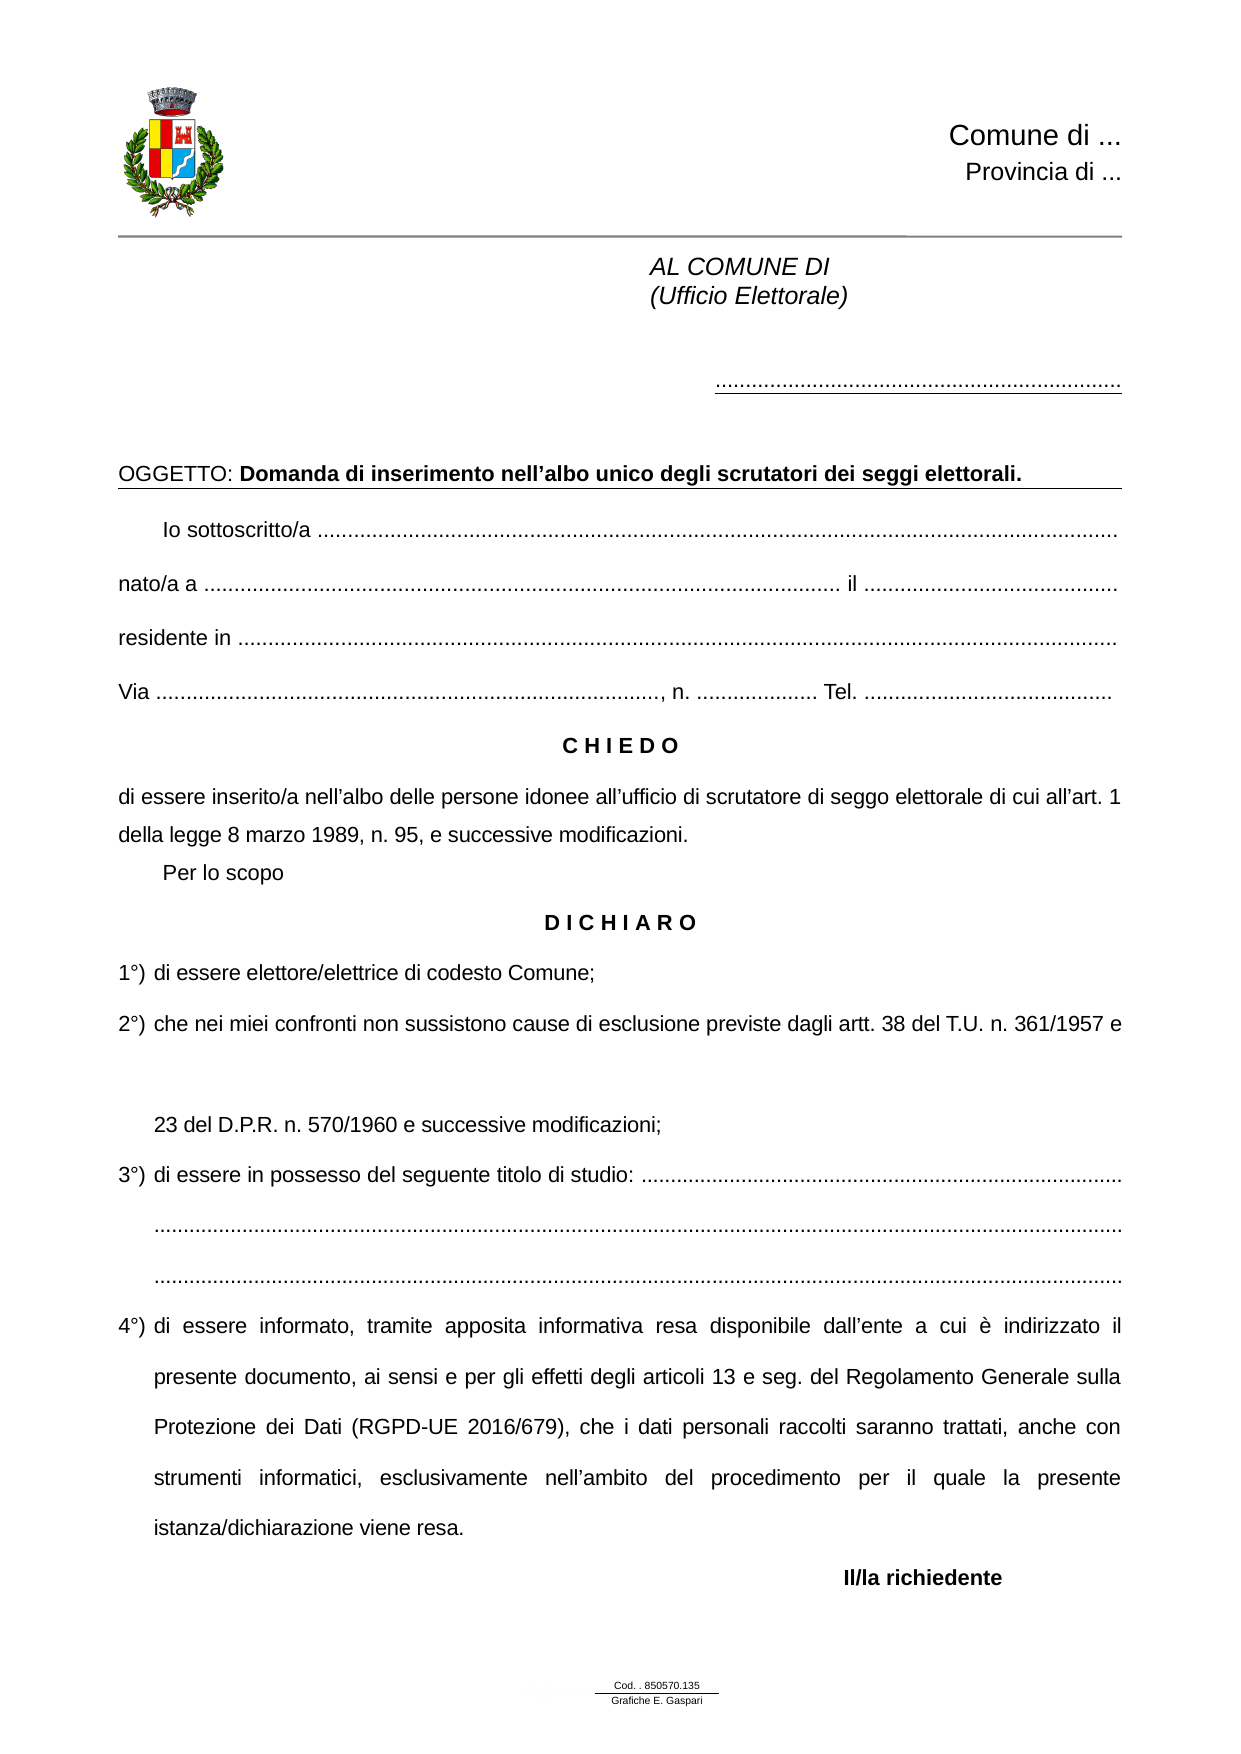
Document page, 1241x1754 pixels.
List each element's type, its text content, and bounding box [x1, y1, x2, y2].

text 1°) di essere elettore/elettrice di codesto Comune; [118, 960, 1122, 986]
text 4°) di essere informato, tramite apposita informativa resa disponibile dall’ente a cui è indirizzato il presente documento, ai sensi e per gli effetti degli articoli 13 e seg. del Regolamento Generale sulla Protezione dei Dati (RGPD-UE 2016/679), che i dati personali raccolti saranno trattati, anche con strumenti informatici, esclusivamente nell’ambito del procedimento per il quale la presente istanza/dichiarazione viene resa. [118, 1313, 1122, 1540]
text Comune di ... [224, 118, 1122, 152]
text di essere inserito/a nell’albo delle persone idonee all’ufficio di scrutatore di seggo elettorale di cui all’art. 1 della legge 8 marzo 1989, n. 95, e successive modificazioni. [118, 784, 1122, 847]
text 2°) che nei miei confronti non sussistono cause di esclusione previste dagli artt. 38 del T.U. n. 361/1957 e 23 del D.P.R. n. 570/1960 e successive modificazioni; [118, 1011, 1122, 1137]
text Io sottoscritto/a .................................................................................................................................... nato/a a ......................................................................................................... il .......................................... residente in ................................................................................................................................................. Via ..................................................................................., n. .................... Tel. ......................................... [118, 514, 1122, 705]
text CHIEDO [118, 733, 1122, 759]
picture [122, 87, 224, 219]
text Provincia di ... [224, 157, 1122, 185]
text (Ufficio Elettorale) [118, 281, 1122, 310]
text 3°) di essere in possesso del seguente titolo di studio: .................................................................................. ..................................................................................................................................................................... ..................................................................................................................................................................... [118, 1162, 1122, 1288]
text DICHIARO [118, 910, 1122, 935]
text ................................................................... [715, 364, 1122, 393]
text OGGETTO: Domanda di inserimento nell’albo unico degli scrutatori dei seggi elettorali. [118, 461, 1122, 488]
text Per lo scopo [118, 859, 1122, 885]
text AL COMUNE DI [118, 252, 1122, 281]
text Il/la richiedente [709, 1565, 1122, 1591]
